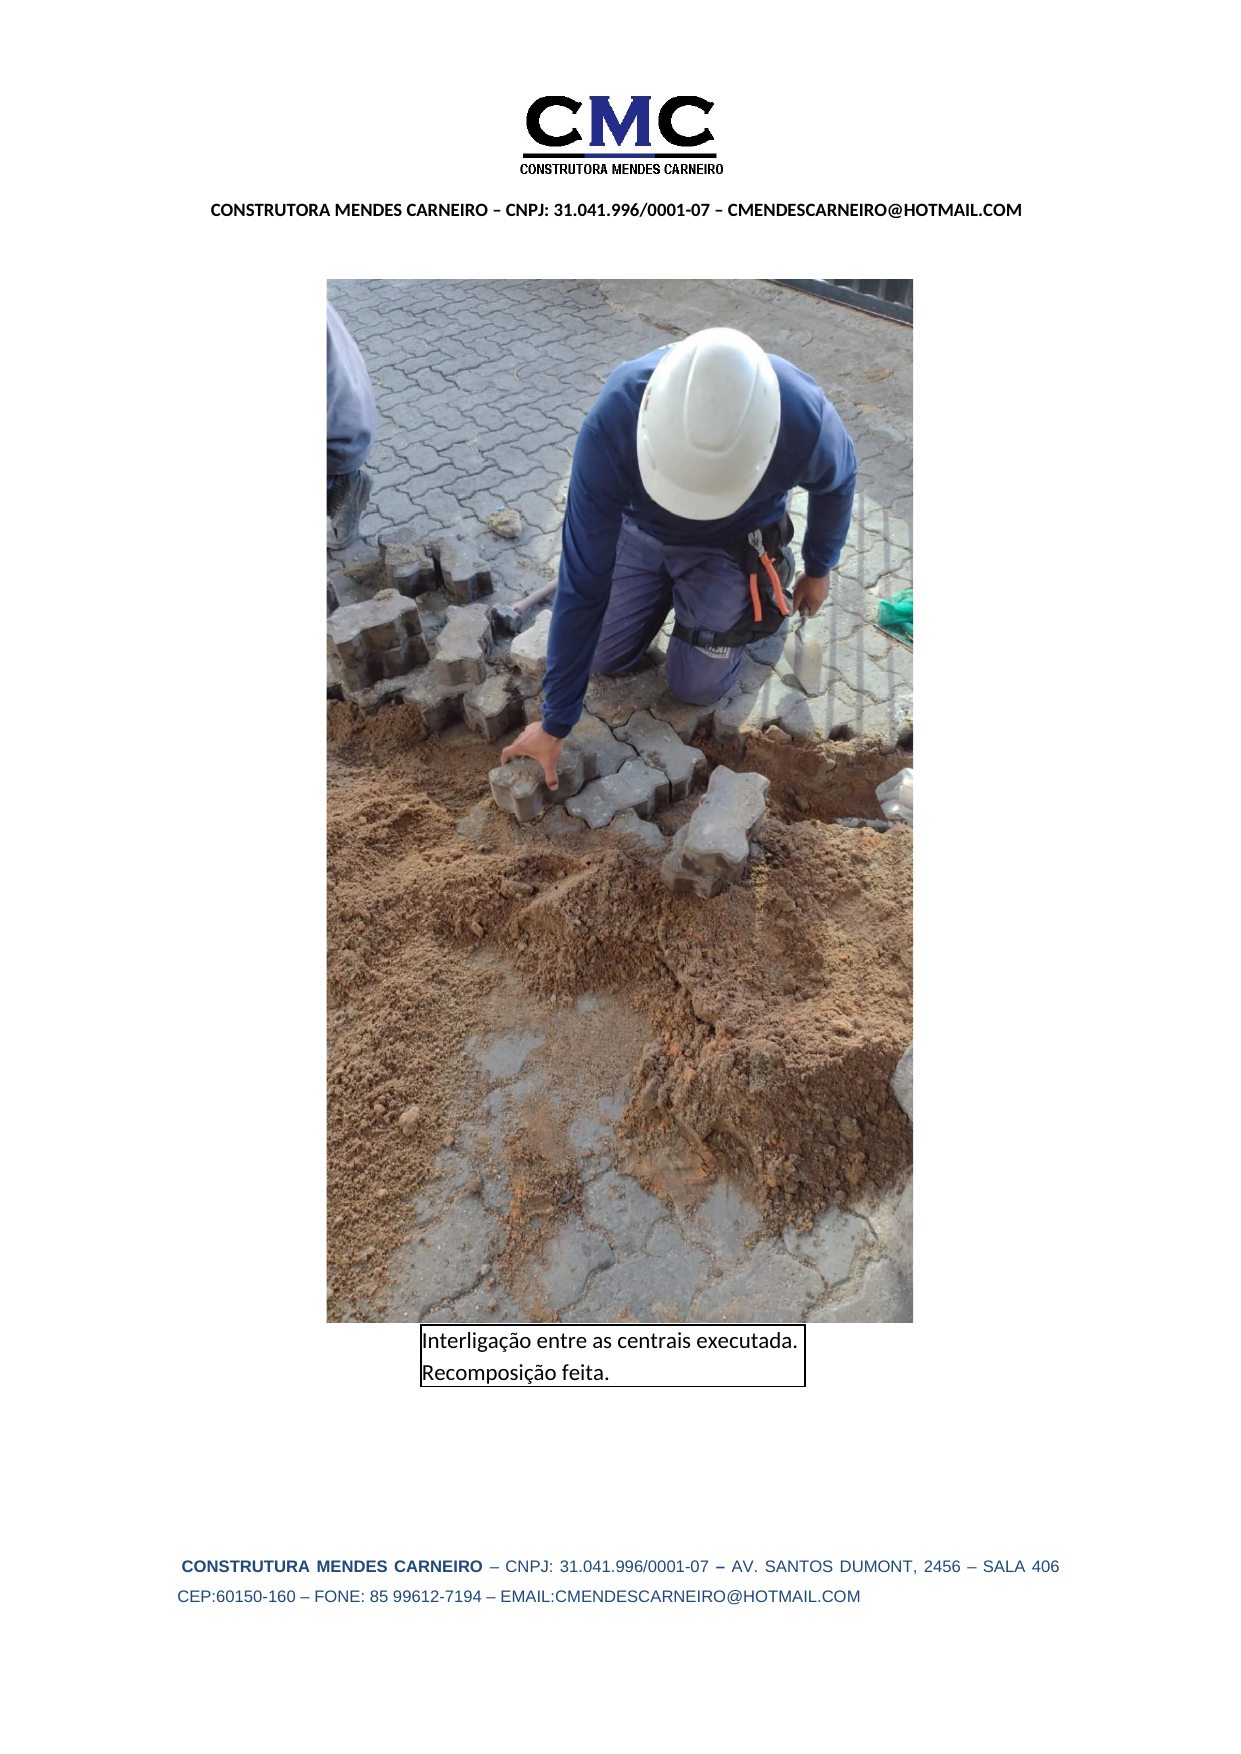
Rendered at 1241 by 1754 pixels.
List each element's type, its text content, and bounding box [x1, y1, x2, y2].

text Interligação entre as centrais executada. Recomposição feita. [422, 1326, 804, 1386]
